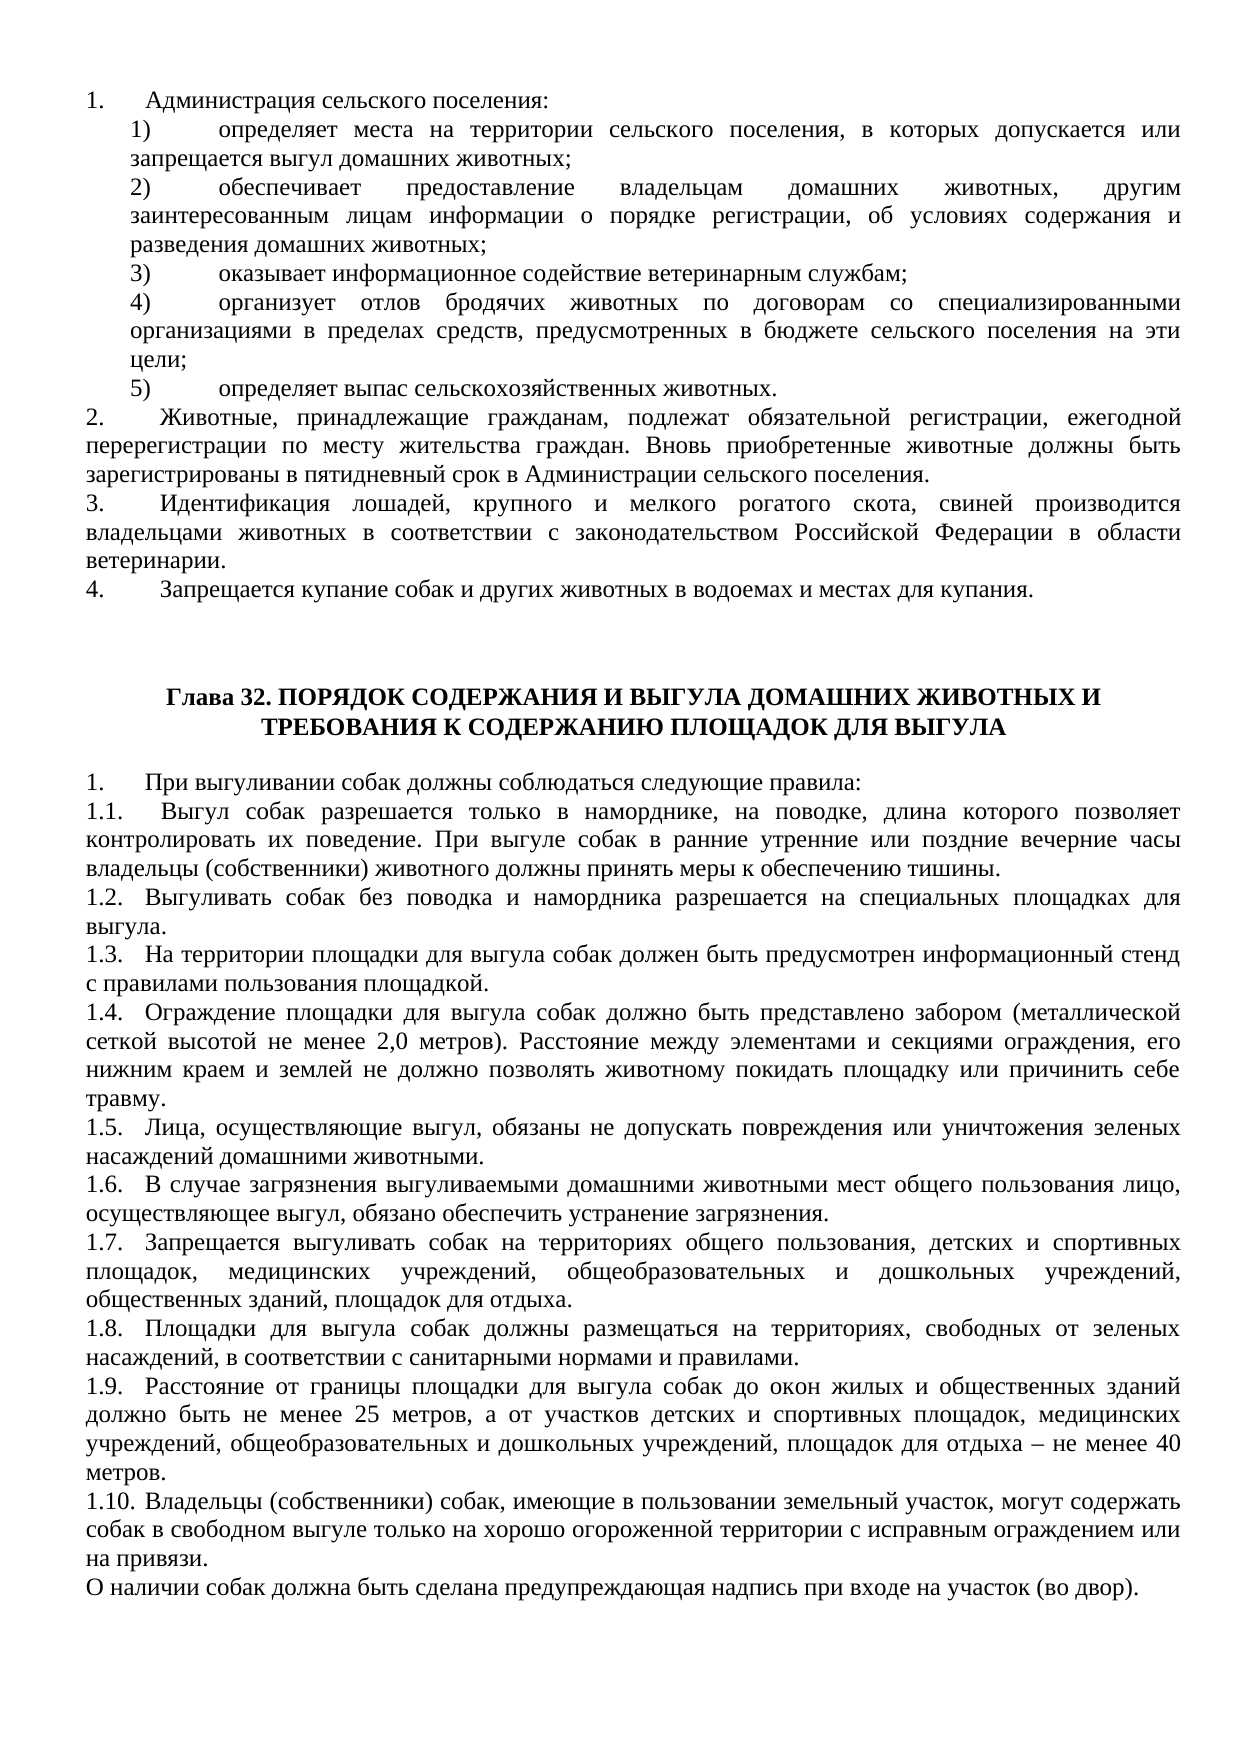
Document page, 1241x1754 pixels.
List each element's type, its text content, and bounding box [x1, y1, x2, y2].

list Владельцы (собственники) собак, имеющие в пользовании земельный участок, могут содержать собак в свободном выгуле только на хорошо огороженной территории с исправным ограждением или на привязи. [86, 1486, 1182, 1572]
list При выгуливании собак должны соблюдаться следующие правила: [86, 767, 1182, 796]
text Глава 32. ПОРЯДОК СОДЕРЖАНИЯ И ВЫГУЛА ДОМАШНИХ ЖИВОТНЫХ И ТРЕБОВАНИЯ К СОДЕРЖАНИЮ ПЛОЩАДОК ДЛЯ ВЫГУЛА [86, 682, 1182, 741]
list Администрация сельского поселения: [86, 86, 1182, 114]
list Запрещается выгуливать собак на территориях общего пользования, детских и спортивных площадок, медицинских учреждений, общеобразовательных и дошкольных учреждений, общественных зданий, площадок для отдыха. [86, 1227, 1182, 1313]
list Животные, принадлежащие гражданам, подлежат обязательной регистрации, ежегодной перерегистрации по месту жительства граждан. Вновь приобретенные животные должны быть зарегистрированы в пятидневный срок в Администрации сельского поселения. [86, 402, 1182, 488]
list На территории площадки для выгула собак должен быть предусмотрен информационный стенд с правилами пользования площадкой. [86, 939, 1182, 997]
list оказывает информационное содействие ветеринарным службам; [130, 258, 1182, 287]
list О наличии собак должна быть сделана предупреждающая надпись при входе на участок (во двор). [86, 1572, 1182, 1601]
list Идентификация лошадей, крупного и мелкого рогатого скота, свиней производится владельцами животных в соответствии с законодательством Российской Федерации в области ветеринарии. [86, 488, 1182, 574]
list определяет места на территории сельского поселения, в которых допускается или запрещается выгул домашних животных; [130, 114, 1182, 172]
list Площадки для выгула собак должны размещаться на территориях, свободных от зеленых насаждений, в соответствии с санитарными нормами и правилами. [86, 1313, 1182, 1371]
list Выгуливать собак без поводка и намордника разрешается на специальных площадках для выгула. [86, 882, 1182, 939]
list Выгул собак разрешается только в наморднике, на поводке, длина которого позволяет контролировать их поведение. При выгуле собак в ранние утренние или поздние вечерние часы владельцы (собственники) животного должны принять меры к обеспечению тишины. [86, 796, 1182, 882]
list В случае загрязнения выгуливаемыми домашними животными мест общего пользования лицо, осуществляющее выгул, обязано обеспечить устранение загрязнения. [86, 1169, 1182, 1227]
list Лица, осуществляющие выгул, обязаны не допускать повреждения или уничтожения зеленых насаждений домашними животными. [86, 1112, 1182, 1169]
list Запрещается купание собак и других животных в водоемах и местах для купания. [86, 574, 1182, 603]
list организует отлов бродячих животных по договорам со специализированными организациями в пределах средств, предусмотренных в бюджете сельского поселения на эти цели; [130, 287, 1182, 373]
list Ограждение площадки для выгула собак должно быть представлено забором (металлической сеткой высотой не менее 2,0 метров). Расстояние между элементами и секциями ограждения, его нижним краем и землей не должно позволять животному покидать площадку или причинить себе травму. [86, 997, 1182, 1112]
list определяет выпас сельскохозяйственных животных. [130, 373, 1182, 402]
list обеспечивает предоставление владельцам домашних животных, другим заинтересованным лицам информации о порядке регистрации, об условиях содержания и разведения домашних животных; [130, 172, 1182, 258]
list Расстояние от границы площадки для выгула собак до окон жилых и общественных зданий должно быть не менее 25 метров, а от участков детских и спортивных площадок, медицинских учреждений, общеобразовательных и дошкольных учреждений, площадок для отдыха – не менее 40 метров. [86, 1371, 1182, 1486]
